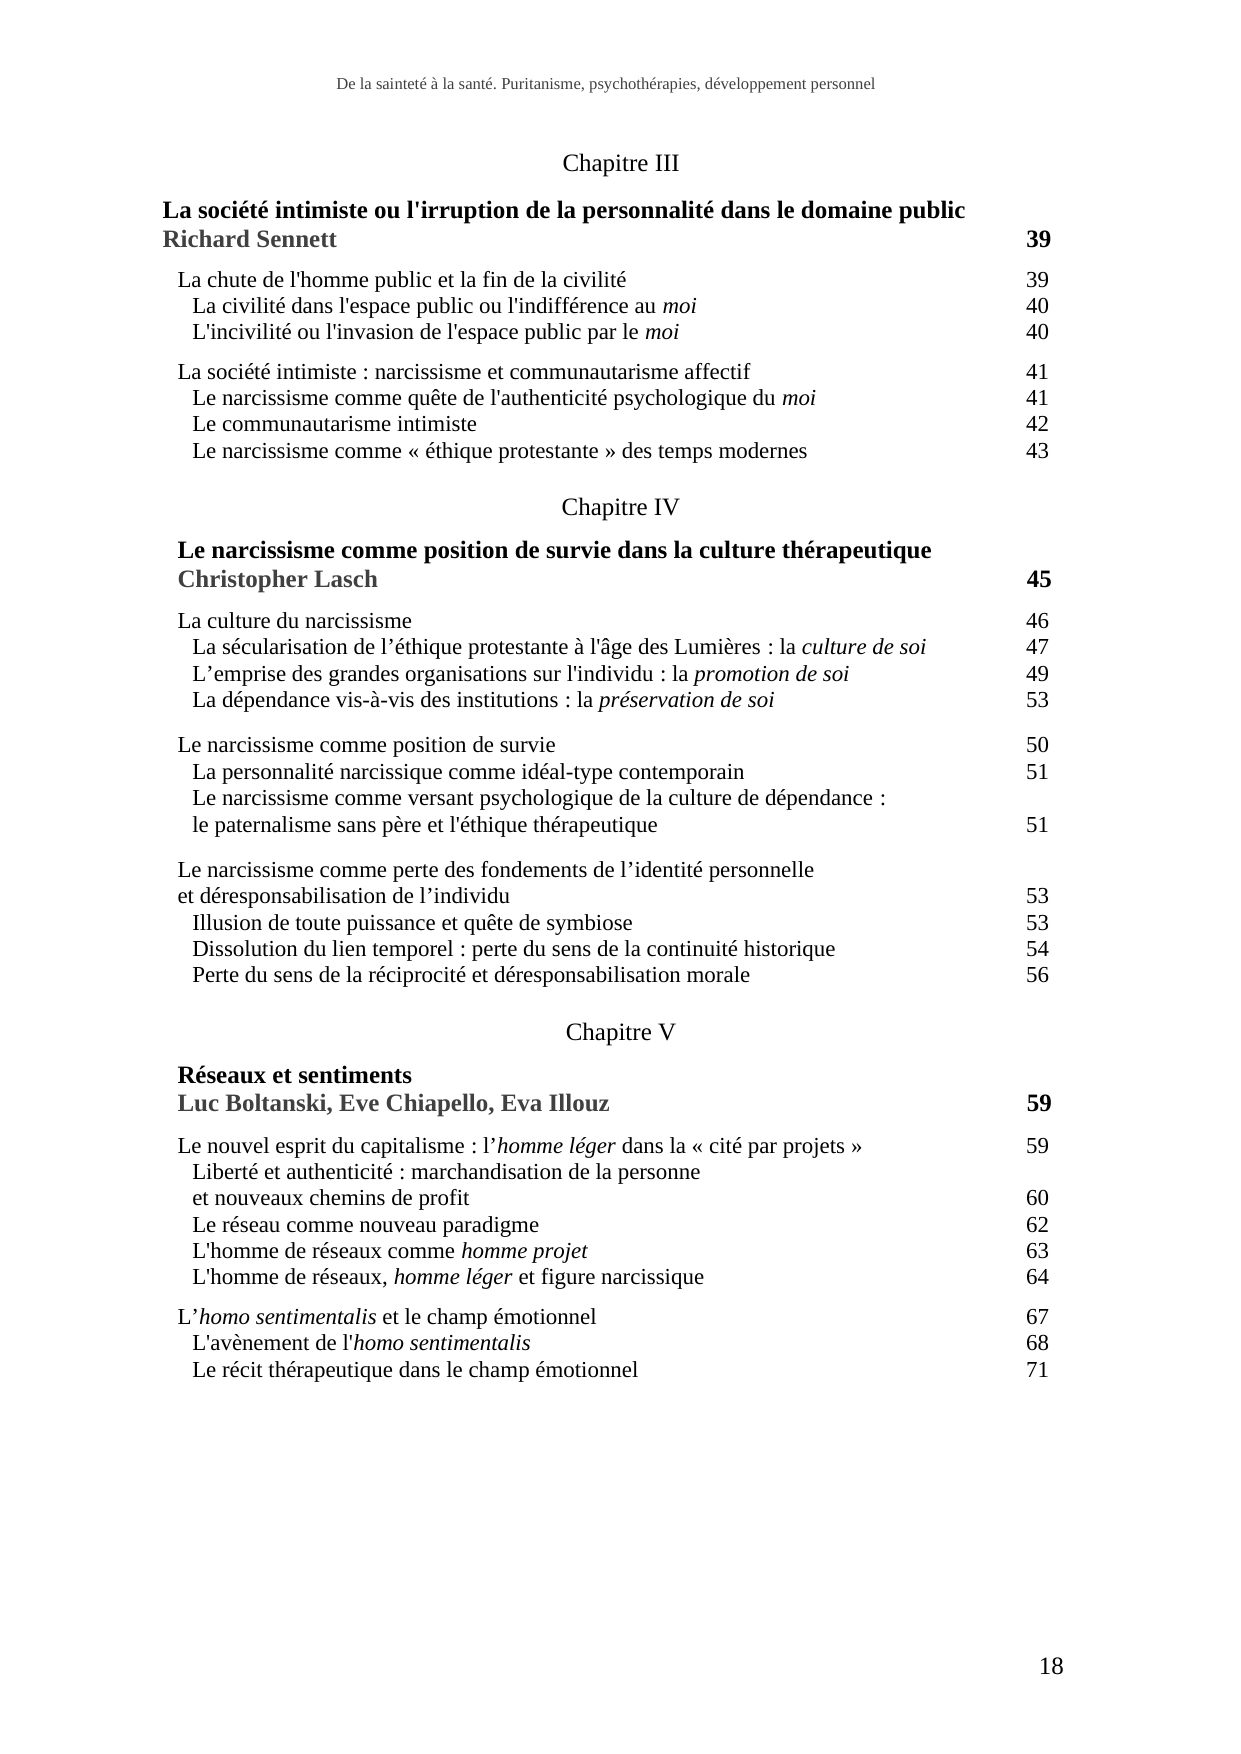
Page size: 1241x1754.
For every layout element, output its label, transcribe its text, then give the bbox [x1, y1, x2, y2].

text Le communautarisme intimiste 42 [177, 411, 1064, 437]
text La société intimiste ou l'irruption de la personnalité dans le domaine public [162, 196, 1064, 224]
text L'avènement de l'homo sentimentalis 68 [177, 1329, 1064, 1356]
text Illusion de toute puissance et quête de symbiose 53 [177, 909, 1064, 935]
text Le nouvel esprit du capitalisme : l’homme léger dans la « cité par projets » 59 [177, 1132, 1064, 1158]
text L'homme de réseaux comme homme projet 63 [177, 1237, 1064, 1263]
text Le narcissisme comme quête de l'authenticité psychologique du moi 41 [177, 384, 1064, 411]
text Perte du sens de la réciprocité et déresponsabilisation morale 56 [177, 962, 1064, 988]
text L'incivilité ou l'invasion de l'espace public par le moi 40 [177, 318, 1064, 345]
title La culture du narcissisme 46 [177, 607, 1064, 633]
title Christopher Lasch 45 [177, 564, 1064, 593]
title Le narcissisme comme position de survie dans la culture thérapeutique [177, 535, 1064, 564]
text Réseaux et sentiments [177, 1060, 1064, 1088]
text La personnalité narcissique comme idéal-type contemporain 51 [177, 758, 1064, 784]
text Le récit thérapeutique dans le champ émotionnel 71 [177, 1356, 1064, 1382]
title Chapitre III [177, 148, 1064, 176]
text le paternalisme sans père et l'éthique thérapeutique 51 [177, 811, 1064, 837]
title L’emprise des grandes organisations sur l'individu : la promotion de soi 49 [177, 660, 1064, 686]
text Le narcissisme comme « éthique protestante » des temps modernes 43 [177, 437, 1064, 463]
text Le réseau comme nouveau paradigme 62 [177, 1211, 1064, 1237]
text Liberté et authenticité : marchandisation de la personne [177, 1158, 1064, 1184]
text Le narcissisme comme perte des fondements de l’identité personnelle [177, 856, 1064, 882]
text Luc Boltanski, Eve Chiapello, Eva Illouz 59 [177, 1088, 1064, 1117]
text L’homo sentimentalis et le champ émotionnel 67 [177, 1303, 1064, 1329]
text L'homme de réseaux, homme léger et figure narcissique 64 [177, 1263, 1064, 1290]
text La chute de l'homme public et la fin de la civilité 39 [177, 266, 1064, 292]
text Le narcissisme comme versant psychologique de la culture de dépendance : [177, 784, 1064, 811]
text La civilité dans l'espace public ou l'indifférence au moi 40 [177, 292, 1064, 318]
text Le narcissisme comme position de survie 50 [177, 732, 1064, 758]
text La société intimiste : narcissisme et communautarisme affectif 41 [177, 358, 1064, 384]
text et nouveaux chemins de profit 60 [177, 1184, 1064, 1211]
text et déresponsabilisation de l’individu 53 [177, 882, 1064, 909]
text La dépendance vis-à-vis des institutions : la préservation de soi 53 [177, 686, 1064, 712]
title Chapitre V [177, 1017, 1064, 1045]
title Chapitre IV [177, 492, 1064, 521]
title La sécularisation de l’éthique protestante à l'âge des Lumières : la culture de soi 47 [177, 633, 1064, 660]
text Richard Sennett 39 [162, 224, 1064, 253]
text Dissolution du lien temporel : perte du sens de la continuité historique 54 [177, 935, 1064, 962]
